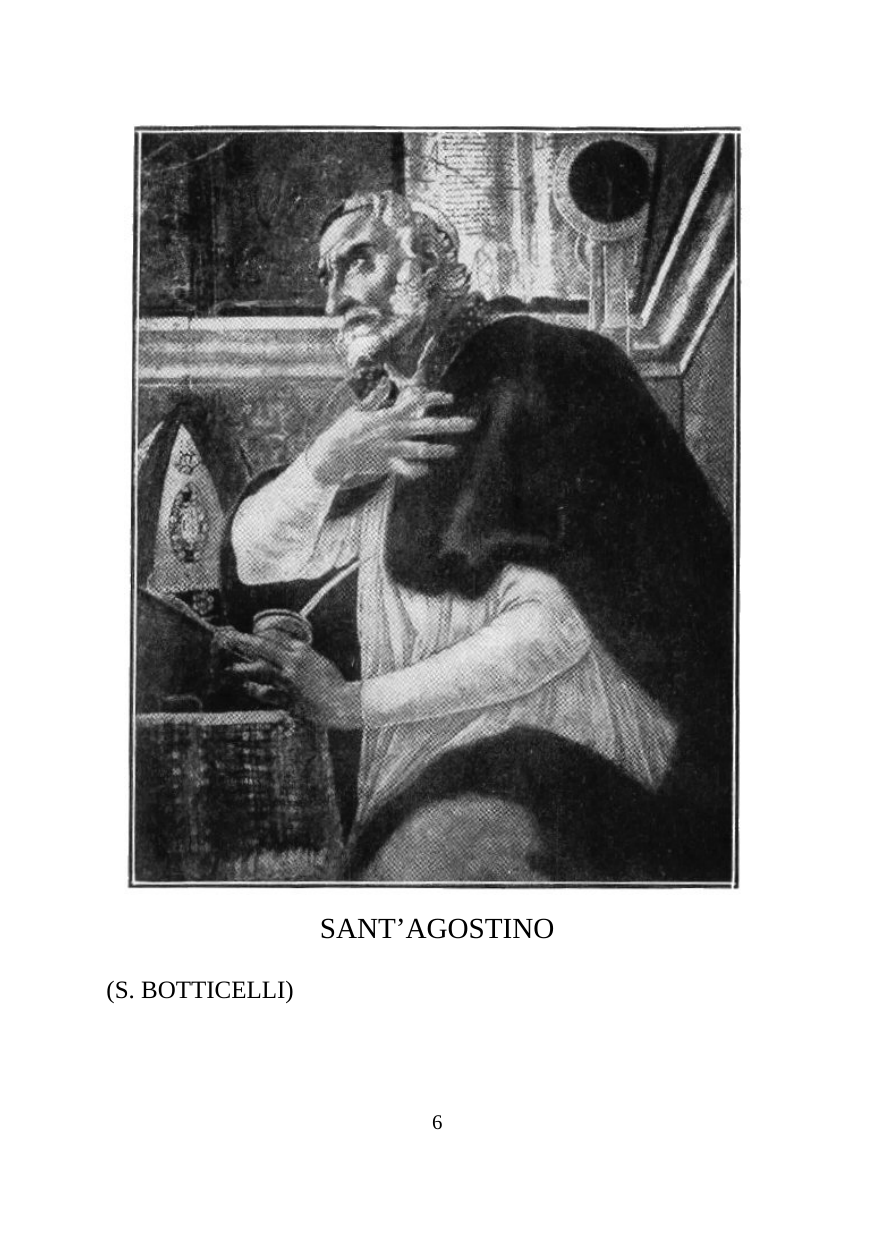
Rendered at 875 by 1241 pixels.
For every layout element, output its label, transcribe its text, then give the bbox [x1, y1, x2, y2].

text SANT’AGOSTINO [106, 912, 768, 945]
picture [106, 106, 768, 912]
text (S. BOTTICELLI) [106, 975, 768, 1003]
